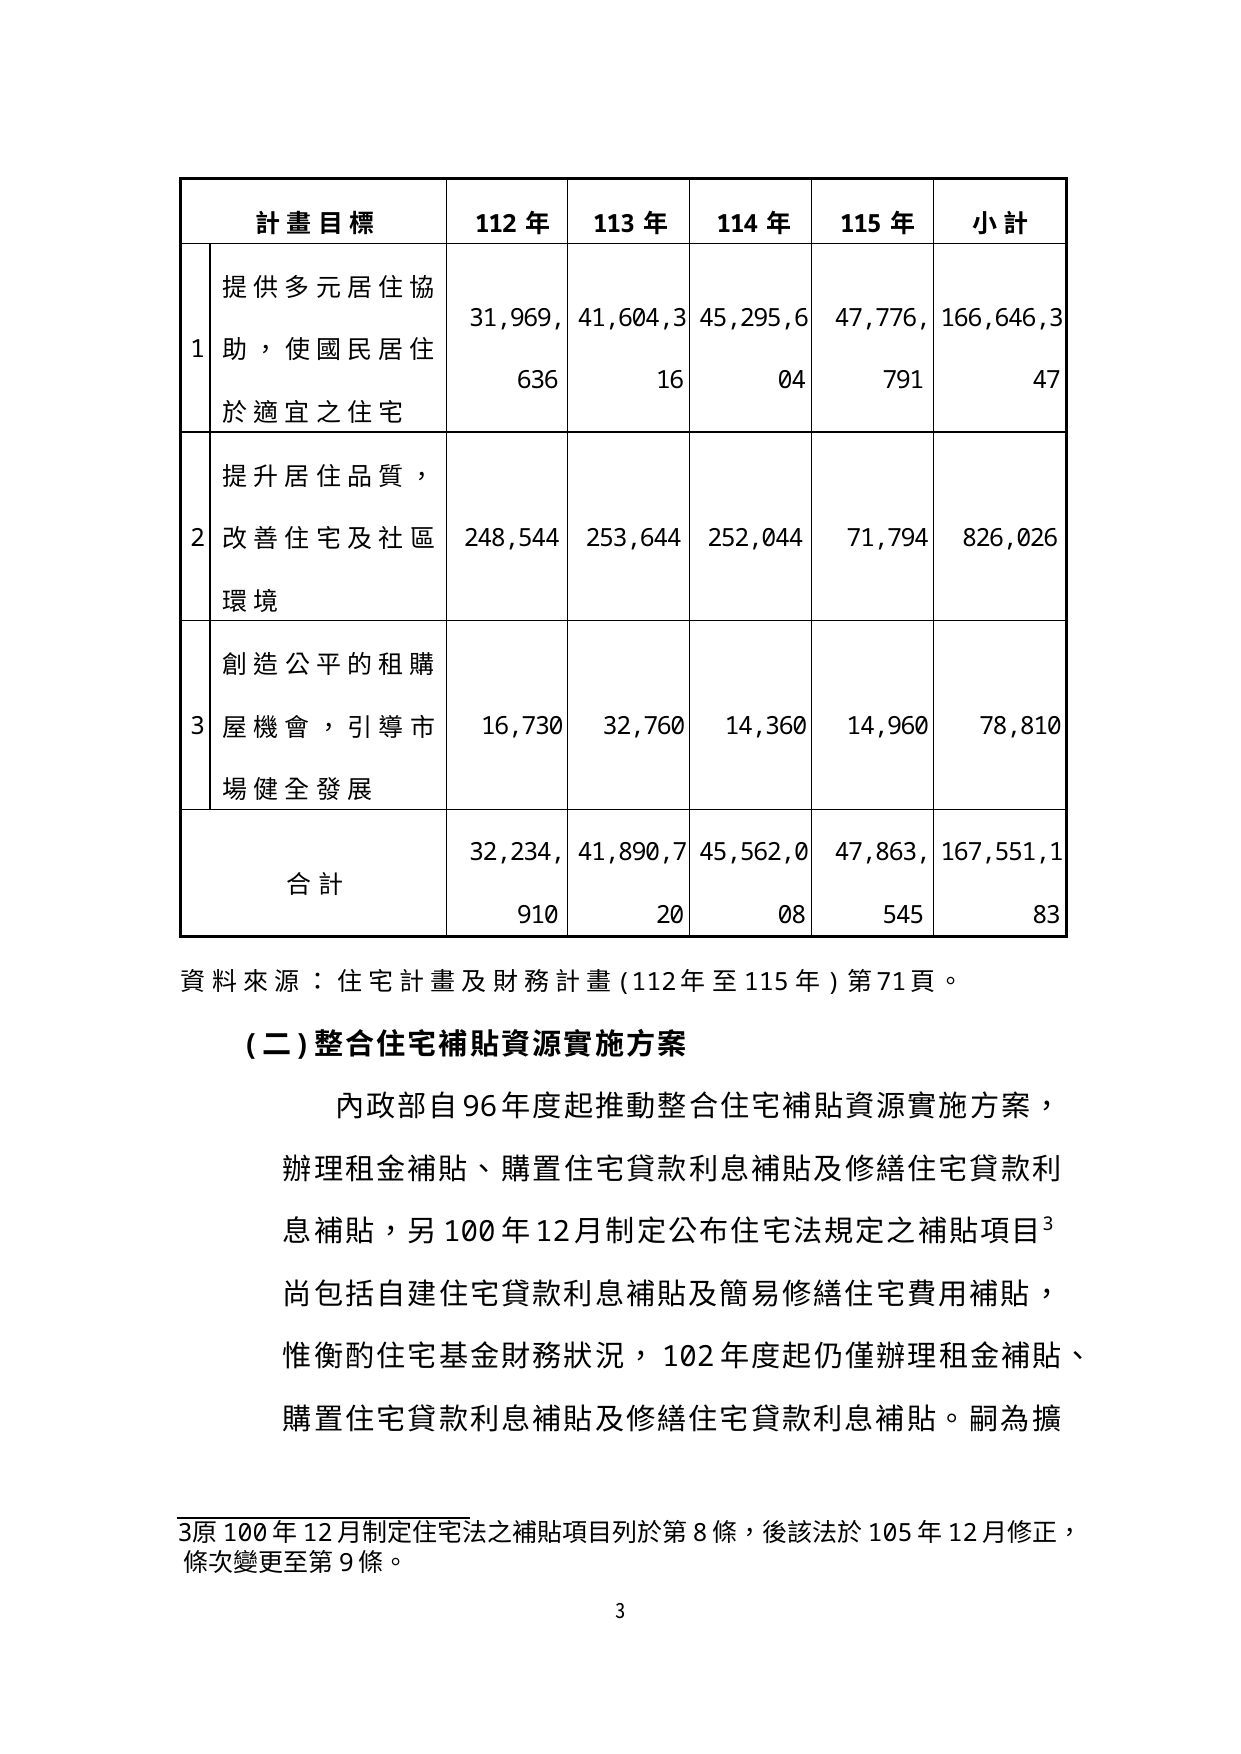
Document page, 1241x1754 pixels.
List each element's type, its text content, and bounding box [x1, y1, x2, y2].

table_cell 3 [182, 621, 209, 808]
table_cell 31,969,636 [447, 244, 567, 431]
table_cell 47,863,545 [812, 810, 933, 934]
table_cell 14,960 [812, 621, 933, 808]
table_cell 71,794 [812, 433, 933, 620]
table_cell 合計 [182, 810, 446, 934]
table_header 112年 [447, 180, 567, 243]
text 原100年12月制定住宅法之補貼項目列於第8條，後該法於105年12月修正，條次變更至第9條。 [177, 1518, 1063, 1577]
table_cell 166,646,347 [934, 244, 1065, 431]
table_cell 14,360 [690, 621, 811, 808]
table_header 114年 [690, 180, 811, 243]
table_cell 45,295,604 [690, 244, 811, 431]
table_header 小計 [934, 180, 1065, 243]
table_cell 252,044 [690, 433, 811, 620]
table_cell 32,234,910 [447, 810, 567, 934]
table_cell 47,776,791 [812, 244, 933, 431]
table_cell 2 [182, 433, 209, 620]
table_cell 167,551,183 [934, 810, 1065, 934]
table_cell 826,026 [934, 433, 1065, 620]
table_cell 提供多元居住協助，使國民居住於適宜之住宅 [211, 244, 446, 431]
table_cell 提升居住品質，改善住宅及社區環境 [211, 433, 446, 620]
table_cell 創造公平的租購屋機會，引導市場健全發展 [211, 621, 446, 808]
table_cell 41,890,720 [568, 810, 689, 934]
text (二)整合住宅補貼資源實施方案 [236, 1000, 1063, 1063]
table_header 115年 [812, 180, 933, 243]
table_cell 41,604,316 [568, 244, 689, 431]
text 內政部自96年度起推動整合住宅補貼資源實施方案，辦理租金補貼、購置住宅貸款利息補貼及修繕住宅貸款利息補貼，另100年12月制定公布住宅法規定之補貼項目尚包括自建住宅貸款利息補貼及簡易修繕住宅費用補貼，惟衡酌住宅基金財務狀況，102年度起仍僅辦理租金補貼、購置住宅貸款利息補貼及修繕住宅貸款利息補貼。嗣為擴大辦理租金補貼，111年度起租金補貼另依「300億元中央擴大租金補貼專案計畫」辦理。 [281, 1063, 1063, 1438]
table_header 計畫目標 [182, 180, 446, 243]
table_cell 248,544 [447, 433, 567, 620]
table_cell 32,760 [568, 621, 689, 808]
text 資料來源：住宅計畫及財務計畫(112年至115年)第71頁。 [177, 938, 1063, 1000]
table_header 113年 [568, 180, 689, 243]
table_cell 253,644 [568, 433, 689, 620]
table_cell 78,810 [934, 621, 1065, 808]
table_cell 16,730 [447, 621, 567, 808]
table_cell 1 [182, 244, 209, 431]
table_cell 45,562,008 [690, 810, 811, 934]
